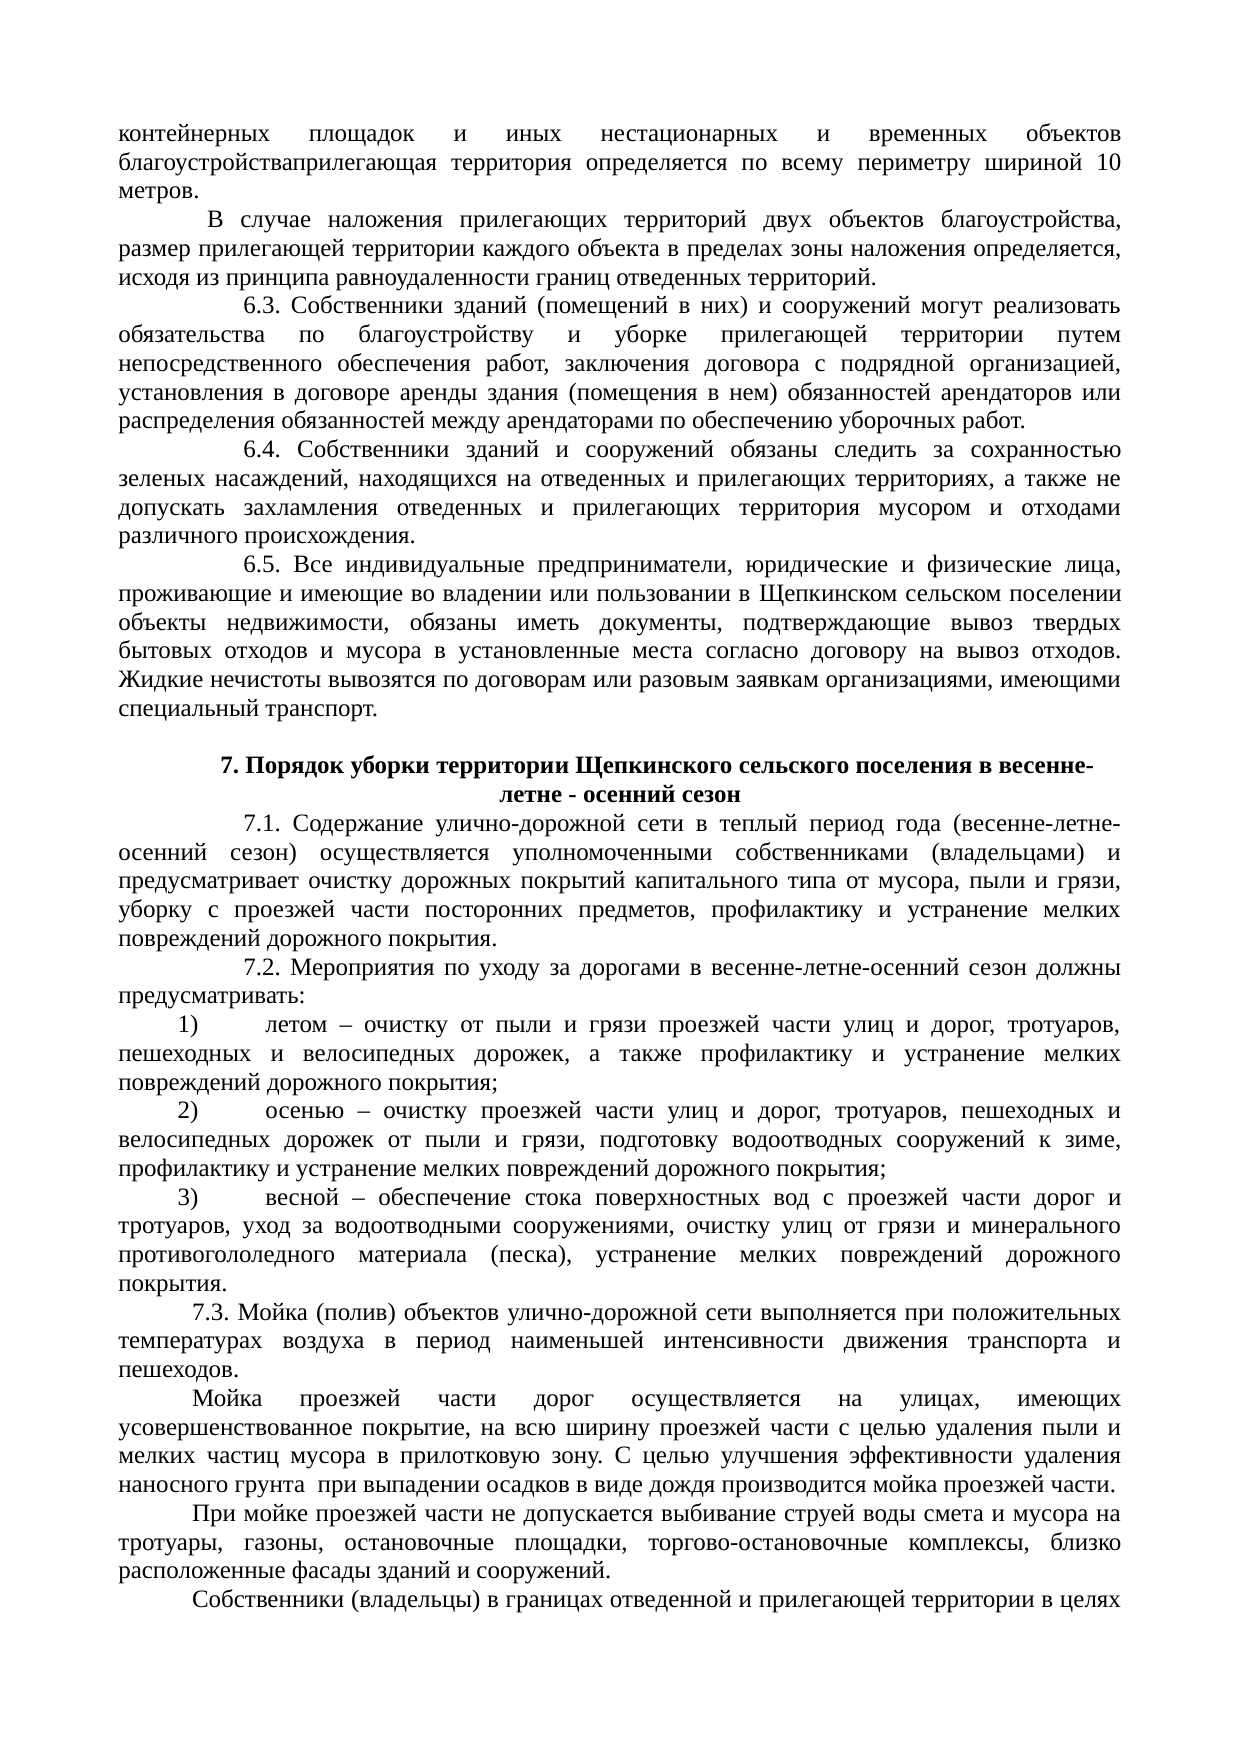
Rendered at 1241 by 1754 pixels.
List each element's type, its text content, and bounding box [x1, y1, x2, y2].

text 7.3. Мойка (полив) объектов улично-дорожной сети выполняется при положительных температурах воздуха в период наименьшей интенсивности движения транспорта и пешеходов. [118, 1297, 1122, 1383]
text 7.1. Содержание улично-дорожной сети в теплый период года (весенне-летне-осенний сезон) осуществляется уполномоченными собственниками (владельцами) и предусматривает очистку дорожных покрытий капитального типа от мусора, пыли и грязи, уборку с проезжей части посторонних предметов, профилактику и устранение мелких повреждений дорожного покрытия. [118, 808, 1122, 952]
text 7.2. Мероприятия по уходу за дорогами в весенне-летне-осенний сезон должны предусматривать: [118, 952, 1122, 1009]
list осенью – очистку проезжей части улиц и дорог, тротуаров, пешеходных и велосипедных дорожек от пыли и грязи, подготовку водоотводных сооружений к зиме, профилактику и устранение мелких повреждений дорожного покрытия; [118, 1096, 1122, 1182]
text При мойке проезжей части не допускается выбивание струей воды смета и мусора на тротуары, газоны, остановочные площадки, торгово-остановочные комплексы, близко расположенные фасады зданий и сооружений. [118, 1498, 1122, 1584]
text Мойка проезжей части дорог осуществляется на улицах, имеющих усовершенствованное покрытие, на всю ширину проезжей части с целью удаления пыли и мелких частиц мусора в прилотковую зону. С целью улучшения эффективности удаления наносного грунта при выпадении осадков в виде дождя производится мойка проезжей части. [118, 1383, 1122, 1498]
text 6.4. Собственники зданий и сооружений обязаны следить за сохранностью зеленых насаждений, находящихся на отведенных и прилегающих территориях, а также не допускать захламления отведенных и прилегающих территория мусором и отходами различного происхождения. [118, 434, 1122, 549]
text 6.5. Все индивидуальные предприниматели, юридические и физические лица, проживающие и имеющие во владении или пользовании в Щепкинском сельском поселении объекты недвижимости, обязаны иметь документы, подтверждающие вывоз твердых бытовых отходов и мусора в установленные места согласно договору на вывоз отходов. Жидкие нечистоты вывозятся по договорам или разовым заявкам организациями, имеющими специальный транспорт. [118, 549, 1122, 722]
list контейнерных площадок и иных нестационарных и временных объектов благоустройстваприлегающая территория определяется по всему периметру шириной 10 метров. [118, 118, 1122, 204]
text 7. Порядок уборки территории Щепкинского сельского поселения в весенне-летне - осенний сезон [118, 751, 1122, 808]
list летом – очистку от пыли и грязи проезжей части улиц и дорог, тротуаров, пешеходных и велосипедных дорожек, а также профилактику и устранение мелких повреждений дорожного покрытия; [118, 1009, 1122, 1096]
text 6.3. Собственники зданий (помещений в них) и сооружений могут реализовать обязательства по благоустройству и уборке прилегающей территории путем непосредственного обеспечения работ, заключения договора с подрядной организацией, установления в договоре аренды здания (помещения в нем) обязанностей арендаторов или распределения обязанностей между арендаторами по обеспечению уборочных работ. [118, 291, 1122, 434]
text В случае наложения прилегающих территорий двух объектов благоустройства, размер прилегающей территории каждого объекта в пределах зоны наложения определяется, исходя из принципа равноудаленности границ отведенных территорий. [118, 204, 1122, 291]
list весной – обеспечение стока поверхностных вод с проезжей части дорог и тротуаров, уход за водоотводными сооружениями, очистку улиц от грязи и минерального противогололедного материала (песка), устранение мелких повреждений дорожного покрытия. [118, 1182, 1122, 1297]
text Собственники (владельцы) в границах отведенной и прилегающей территории в целях [118, 1584, 1122, 1613]
